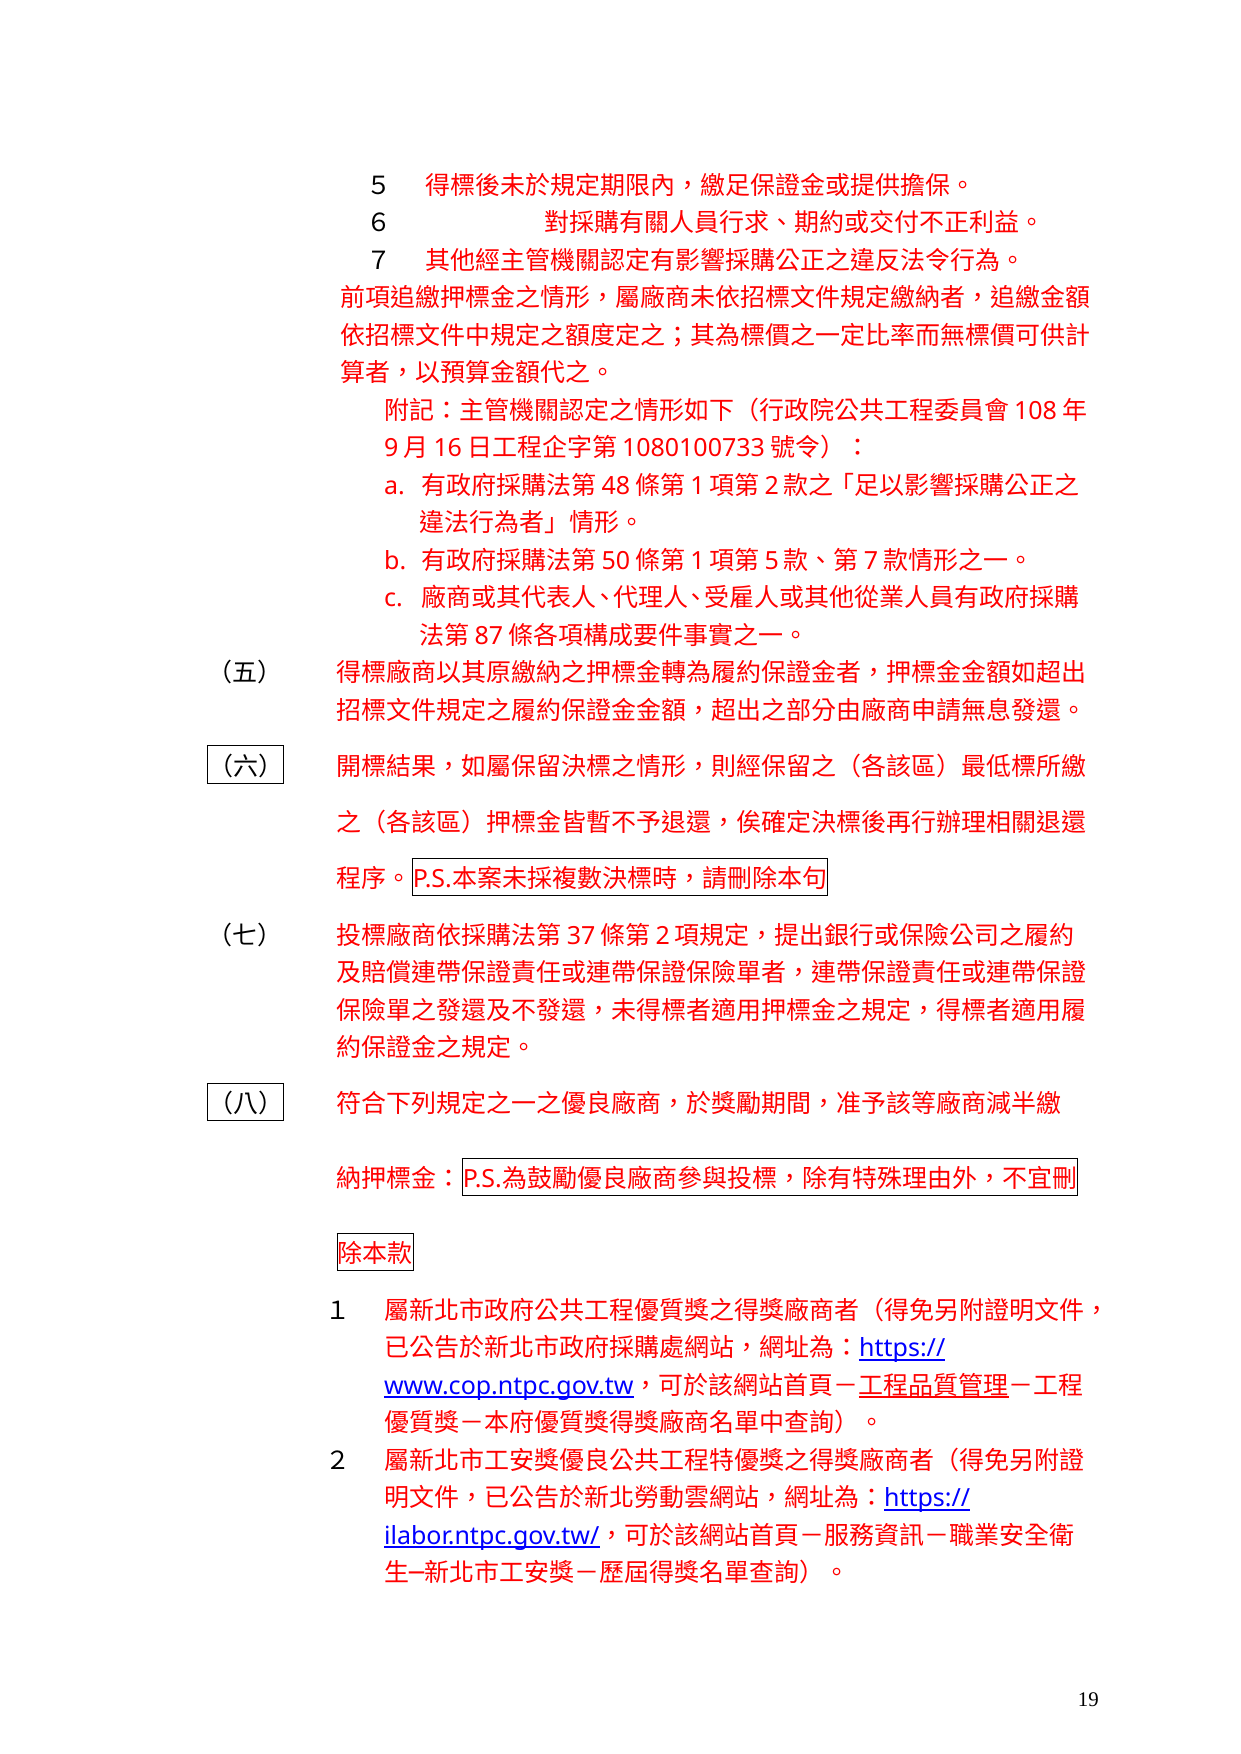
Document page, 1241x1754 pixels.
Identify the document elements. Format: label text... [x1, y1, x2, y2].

subtitle 其他經主管機關認定有影響採購公正之違反法令行為。 [366, 239, 1092, 277]
subtitle 投標廠商依採購法第37條第2項規定，提出銀行或保險公司之履約及賠償連帶保證責任或連帶保證保險單者，連帶保證責任或連帶保證保險單之發還及不發還，未得標者適用押標金之規定，得標者適用履約保證金之規定。 [207, 914, 1092, 1064]
subtitle 前項追繳押標金之情形，屬廠商未依招標文件規定繳納者，追繳金額依招標文件中規定之額度定之；其為標價之一定比率而無標價可供計算者，以預算金額代之。 [340, 277, 1092, 389]
subtitle 得標後未於規定期限內，繳足保證金或提供擔保。 [366, 164, 1092, 202]
subtitle 對採購有關人員行求、期約或交付不正利益。 [366, 202, 1092, 239]
subtitle 附記：主管機關認定之情形如下（行政院公共工程委員會108年9月16日工程企字第1080100733號令）： [384, 389, 1092, 464]
subtitle 得標廠商以其原繳納之押標金轉為履約保證金者，押標金金額如超出招標文件規定之履約保證金金額，超出之部分由廠商申請無息發還。 [207, 652, 1092, 727]
subtitle 屬新北市工安獎優良公共工程特優獎之得獎廠商者（得免另附證明文件，已公告於新北勞動雲網站，網址為：https://ilabor.ntpc.gov.tw/，可於該網站首頁－服務資訊－職業安全衛生­­­─新北市工安獎－歷屆得獎名單查詢）。 [325, 1439, 1092, 1589]
subtitle 有政府採購法第50條第1項第5款、第7款情形之一。 [384, 539, 1079, 577]
subtitle 廠商或其代表人、代理人、受雇人或其他從業人員有政府採購法第87條各項構成要件事實之一。 [384, 577, 1079, 652]
subtitle 屬新北市政府公共工程優質獎之得獎廠商者（得免另附證明文件，已公告於新北市政府採購處網站，網址為：https://www.cop.ntpc.gov.tw，可於該網站首頁－工程品質管理－工程優質獎－本府優質獎得獎廠商名單中查詢）。 [325, 1289, 1092, 1439]
subtitle 符合下列規定之一之優良廠商，於獎勵期間，准予該等廠商減半繳納押標金：P.S.為鼓勵優良廠商參與投標，除有特殊理由外，不宜刪除本款 [207, 1064, 1079, 1289]
subtitle 有政府採購法第48條第1項第2款之「足以影響採購公正之違法行為者」情形。 [384, 464, 1079, 539]
subtitle 開標結果，如屬保留決標之情形，則經保留之（各該區）最低標所繳之（各該區）押標金皆暫不予退還，俟確定決標後再行辦理相關退還程序。P.S.本案未採複數決標時，請刪除本句 [207, 727, 1092, 914]
